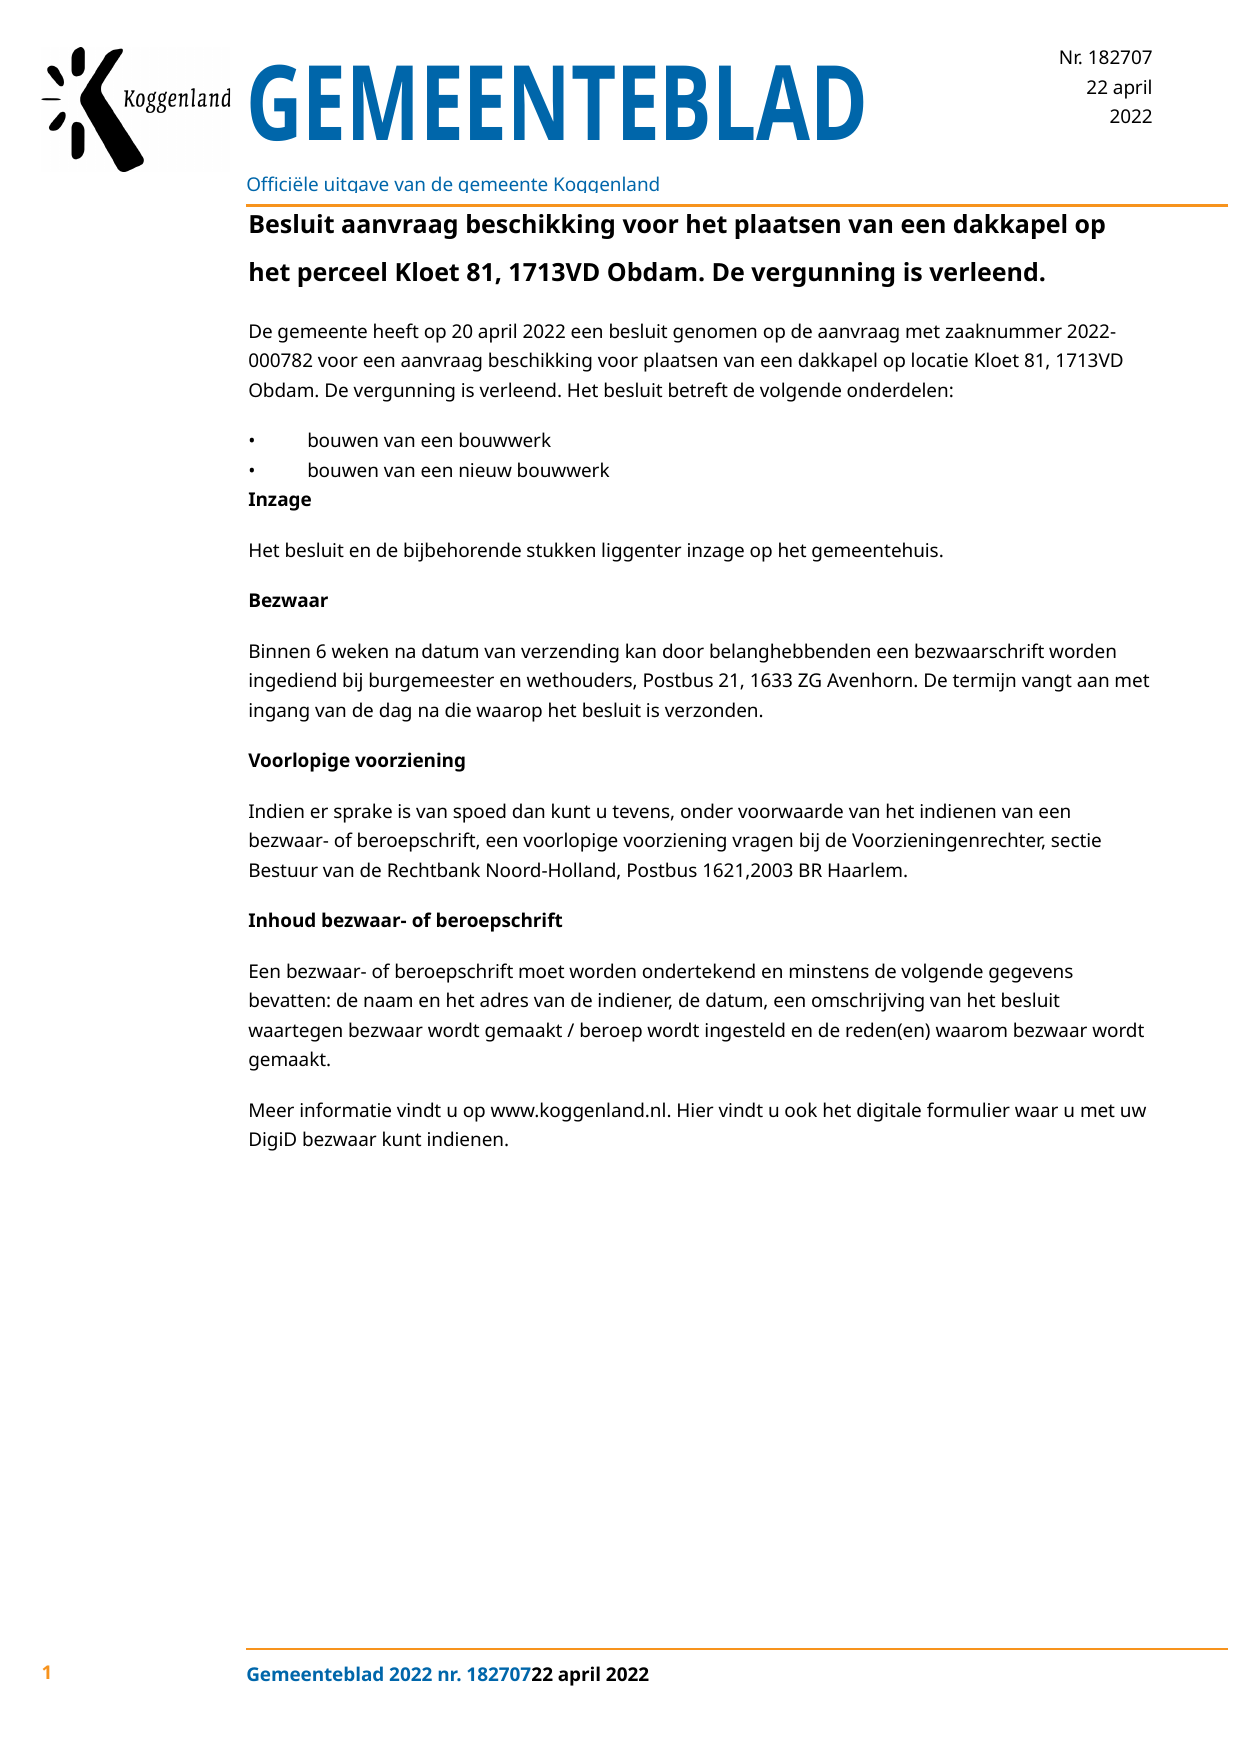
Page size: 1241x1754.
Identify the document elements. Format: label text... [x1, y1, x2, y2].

list bouwen van een nieuw bouwwerk [248, 457, 1152, 483]
picture [41, 47, 231, 172]
text Voorlopige voorziening [248, 747, 1152, 773]
text Besluit aanvraag beschikking voor het plaatsen van een dakkapel op het perceel Kloet 81, 1713VD Obdam. De vergunning is verleend. [248, 207, 1152, 288]
text Het besluit en de bijbehorende stukken liggenter inzage op het gemeentehuis. [248, 537, 1152, 563]
list bouwen van een bouwwerk [248, 427, 1152, 453]
text Inzage [248, 487, 1152, 512]
text Een bezwaar- of beroepschrift moet worden ondertekend en minstens de volgende gegevens bevatten: de naam en het adres van de indiener, de datum, een omschrijving van het besluit waartegen bezwaar wordt gemaakt / beroep wordt ingesteld en de reden(en) waarom bezwaar wordt gemaakt. [248, 958, 1152, 1072]
text Indien er sprake is van spoed dan kunt u tevens, onder voorwaarde van het indienen van een bezwaar- of beroepschrift, een voorlopige voorziening vragen bij de Voorzieningenrechter, sectie Bestuur van de Rechtbank Noord-Holland, Postbus 1621,2003 BR Haarlem. [248, 798, 1152, 883]
text Bezwaar [248, 587, 1152, 613]
text Inhoud bezwaar- of beroepschrift [248, 907, 1152, 933]
text De gemeente heeft op 20 april 2022 een besluit genomen op de aanvraag met zaaknummer 2022-000782 voor een aanvraag beschikking voor plaatsen van een dakkapel op locatie Kloet 81, 1713VD Obdam. De vergunning is verleend. Het besluit betreft de volgende onderdelen: [248, 318, 1152, 403]
text Binnen 6 weken na datum van verzending kan door belanghebbenden een bezwaarschrift worden ingediend bij burgemeester en wethouders, Postbus 21, 1633 ZG Avenhorn. De termijn vangt aan met ingang van de dag na die waarop het besluit is verzonden. [248, 638, 1152, 723]
text Meer informatie vindt u op www.koggenland.nl. Hier vindt u ook het digitale formulier waar u met uw DigiD bezwaar kunt indienen. [248, 1097, 1152, 1152]
